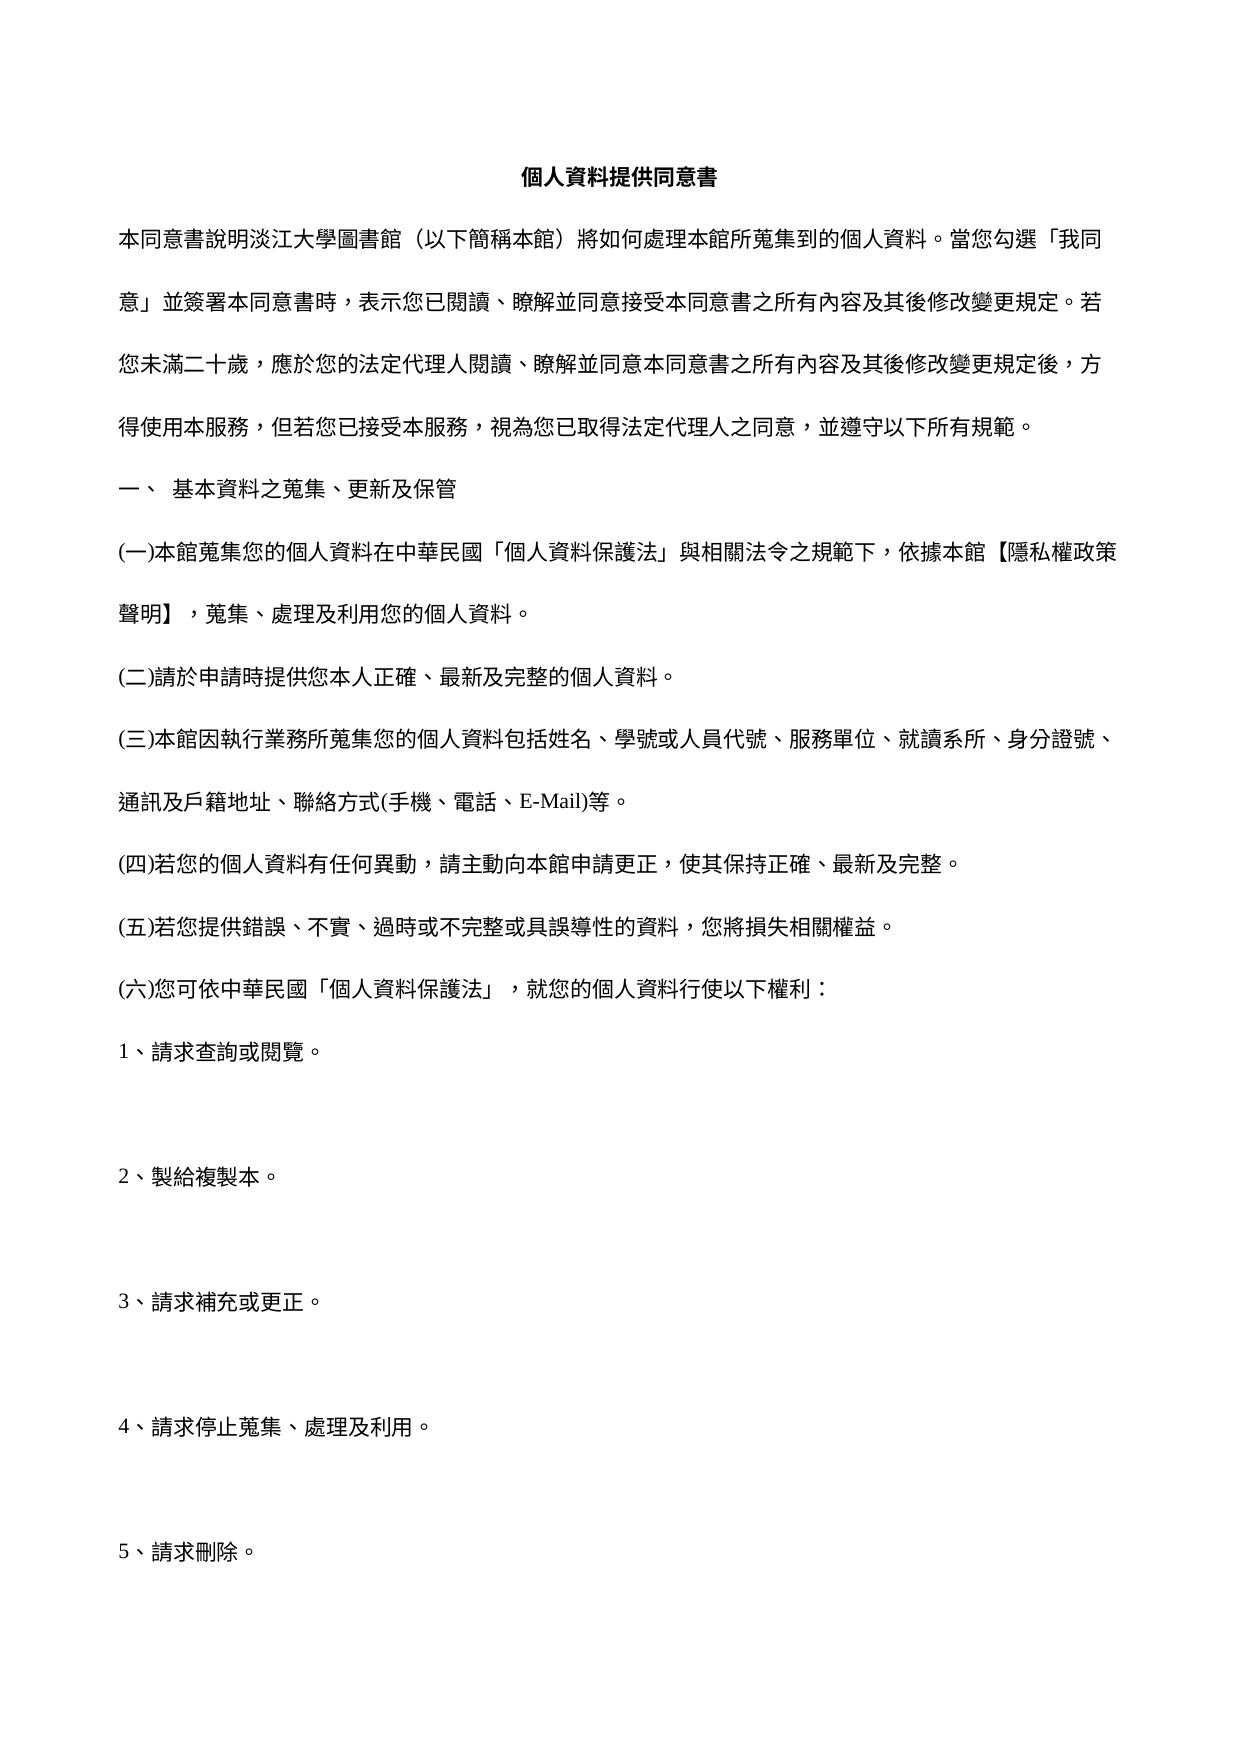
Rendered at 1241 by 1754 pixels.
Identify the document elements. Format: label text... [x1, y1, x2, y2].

text (六)您可依中華民國「個人資料保護法」，就您的個人資料行使以下權利： [118, 946, 1122, 1009]
text (一)本館蒐集您的個人資料在中華民國「個人資料保護法」與相關法令之規範下，依據本館【隱私權政策聲明】，蒐集、處理及利用您的個人資料。 [118, 509, 1122, 634]
text (四)若您的個人資料有任何異動，請主動向本館申請更正，使其保持正確、最新及完整。 [118, 821, 1122, 884]
text 本同意書說明淡江大學圖書館（以下簡稱本館）將如何處理本館所蒐集到的個人資料。當您勾選「我同意」並簽署本同意書時，表示您已閱讀、瞭解並同意接受本同意書之所有內容及其後修改變更規定。若您未滿二十歲，應於您的法定代理人閱讀、瞭解並同意本同意書之所有內容及其後修改變更規定後，方得使用本服務，但若您已接受本服務，視為您已取得法定代理人之同意，並遵守以下所有規範。 [118, 196, 1122, 446]
text (五)若您提供錯誤、不實、過時或不完整或具誤導性的資料，您將損失相關權益。 [118, 884, 1122, 946]
text (三)本館因執行業務所蒐集您的個人資料包括姓名、學號或人員代號、服務單位、就讀系所、身分證號、通訊及戶籍地址、聯絡方式(手機、電話、E-Mail)等。 [118, 696, 1122, 821]
text 個人資料提供同意書 [118, 134, 1122, 196]
text 4、請求停止蒐集、處理及利用。 [118, 1384, 1122, 1446]
text (二)請於申請時提供您本人正確、最新及完整的個人資料。 [118, 634, 1122, 696]
text 1、請求查詢或閱覽。 [118, 1009, 1122, 1071]
text 3、請求補充或更正。 [118, 1259, 1122, 1321]
text 一、 基本資料之蒐集、更新及保管 [118, 446, 1122, 509]
text 2、製給複製本。 [118, 1134, 1122, 1196]
text 5、請求刪除。 [118, 1509, 1122, 1571]
